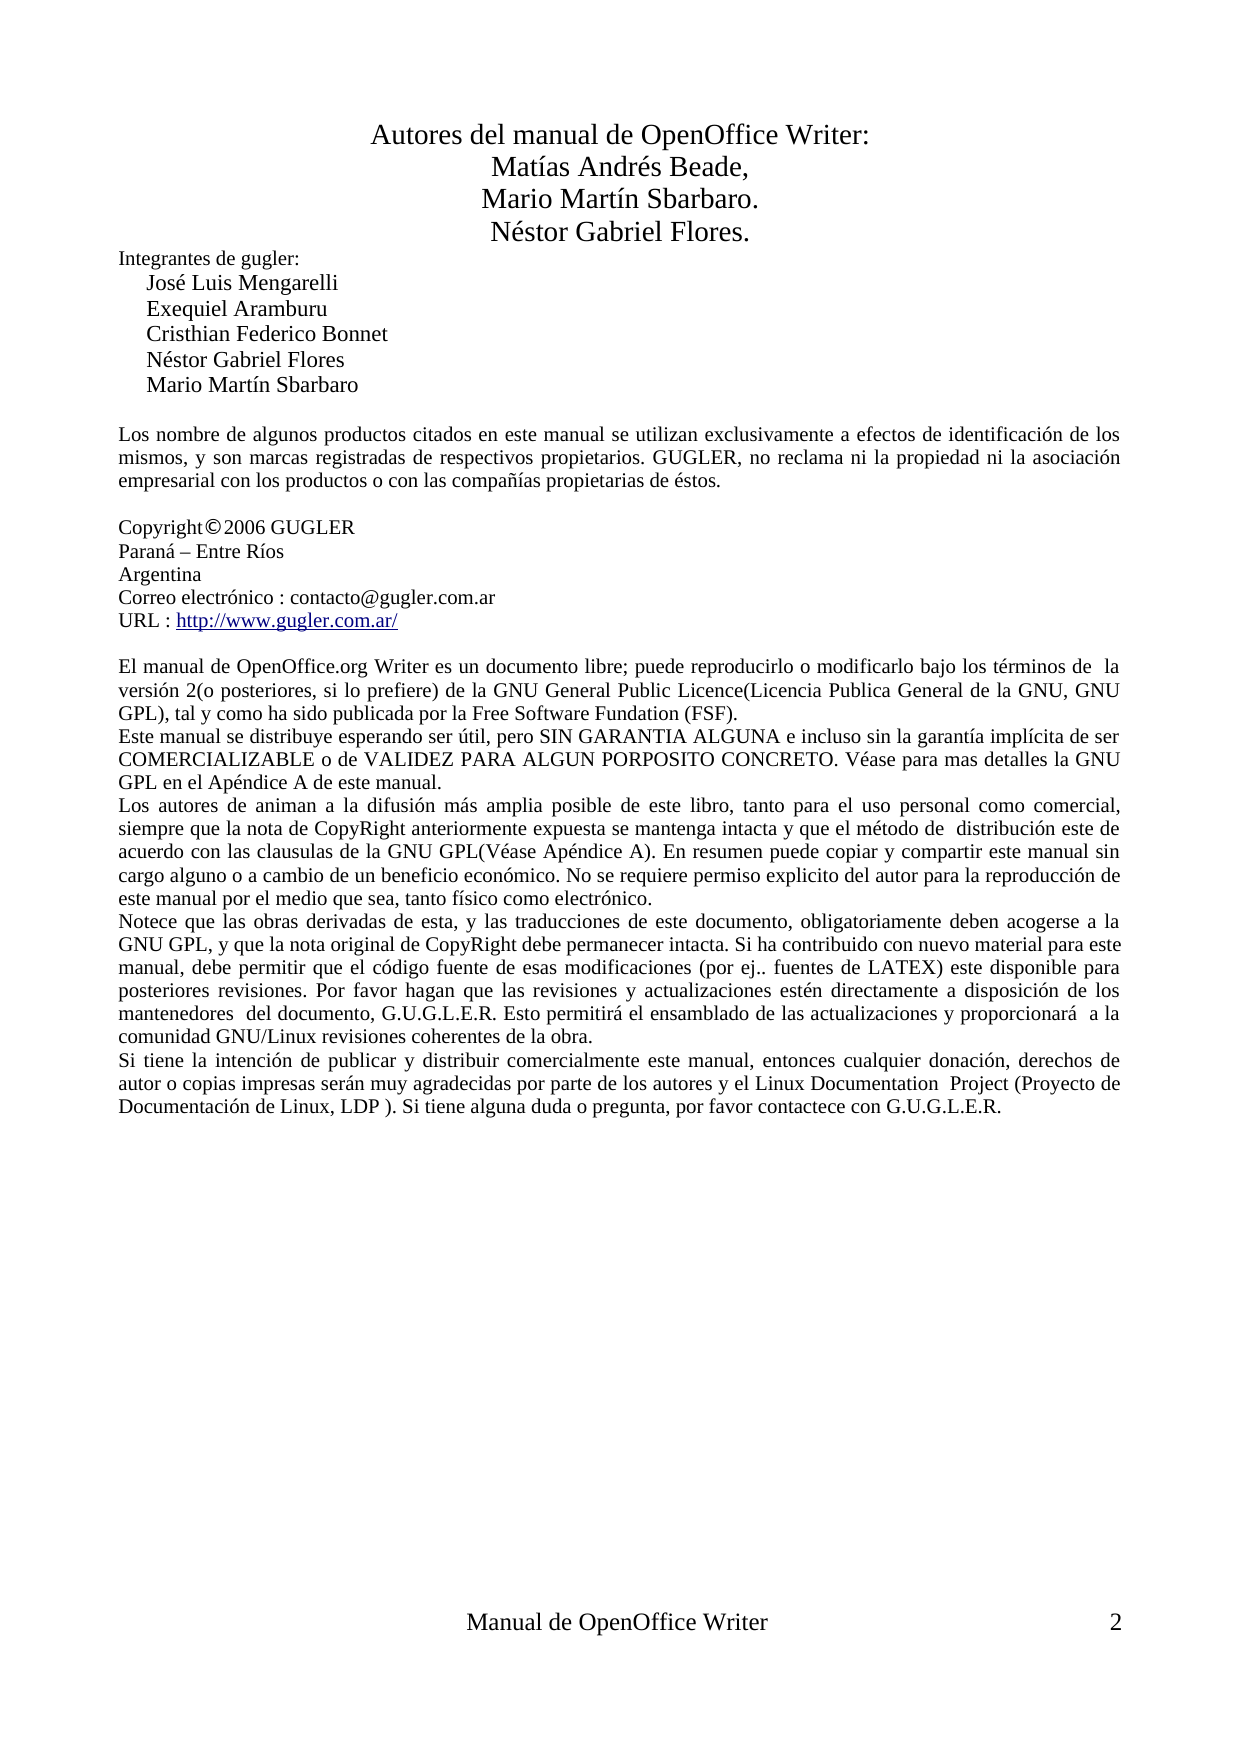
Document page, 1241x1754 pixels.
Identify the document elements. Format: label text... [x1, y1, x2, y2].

text Este manual se distribuye esperando ser útil, pero SIN GARANTIA ALGUNA e incluso sin la garantía implícita de ser COMERCIALIZABLE o de VALIDEZ PARA ALGUN PORPOSITO CONCRETO. Véase para mas detalles la GNU GPL en el Apéndice A de este manual. [118, 725, 1122, 794]
text Los nombre de algunos productos citados en este manual se utilizan exclusivamente a efectos de identificación de los mismos, y son marcas registradas de respectivos propietarios. GUGLER, no reclama ni la propiedad ni la asociación empresarial con los productos o con las compañías propietarias de éstos. [118, 423, 1122, 492]
text Matías Andrés Beade, [118, 150, 1122, 183]
text Los autores de animan a la difusión más amplia posible de este libro, tanto para el uso personal como comercial, siempre que la nota de CopyRight anteriormente expuesta se mantenga intacta y que el método de distribución este de acuerdo con las clausulas de la GNU GPL(Véase Apéndice A). En resumen puede copiar y compartir este manual sin cargo alguno o a cambio de un beneficio económico. No se requiere permiso explicito del autor para la reproducción de este manual por el medio que sea, tanto físico como electrónico. [118, 794, 1122, 910]
text Argentina [118, 563, 1122, 586]
text Néstor Gabriel Flores [118, 347, 1122, 372]
text El manual de OpenOffice.org Writer es un documento libre; puede reproducirlo o modificarlo bajo los términos de la versión 2(o posteriores, si lo prefiere) de la GNU General Public Licence(Licencia Publica General de la GNU, GNU GPL), tal y como ha sido publicada por la Free Software Fundation (FSF). [118, 655, 1122, 725]
text Integrantes de gugler: [118, 247, 1122, 270]
text Paraná – Entre Ríos [118, 540, 1122, 563]
text Cristhian Federico Bonnet [118, 321, 1122, 347]
text Mario Martín Sbarbaro. [118, 183, 1122, 215]
text Néstor Gabriel Flores. [118, 215, 1122, 247]
text Mario Martín Sbarbaro [118, 372, 1122, 397]
text Si tiene la intención de publicar y distribuir comercialmente este manual, entonces cualquier donación, derechos de autor o copias impresas serán muy agradecidas por parte de los autores y el Linux Documentation Project (Proyecto de Documentación de Linux, LDP ). Si tiene alguna duda o pregunta, por favor contactece con G.U.G.L.E.R. [118, 1048, 1122, 1118]
text Copyright©2006 GUGLER [118, 515, 1122, 540]
text Correo electrónico : contacto@gugler.com.ar [118, 586, 1122, 609]
text Exequiel Aramburu [118, 296, 1122, 321]
text José Luis Mengarelli [118, 270, 1122, 296]
text Notece que las obras derivadas de esta, y las traducciones de este documento, obligatoriamente deben acogerse a la GNU GPL, y que la nota original de CopyRight debe permanecer intacta. Si ha contribuido con nuevo material para este manual, debe permitir que el código fuente de esas modificaciones (por ej.. fuentes de LATEX) este disponible para posteriores revisiones. Por favor hagan que las revisiones y actualizaciones estén directamente a disposición de los mantenedores del documento, G.U.G.L.E.R. Esto permitirá el ensamblado de las actualizaciones y proporcionará a la comunidad GNU/Linux revisiones coherentes de la obra. [118, 910, 1122, 1048]
text URL : http://www.gugler.com.ar/ [118, 609, 1122, 632]
text Autores del manual de OpenOffice Writer: [118, 118, 1122, 150]
